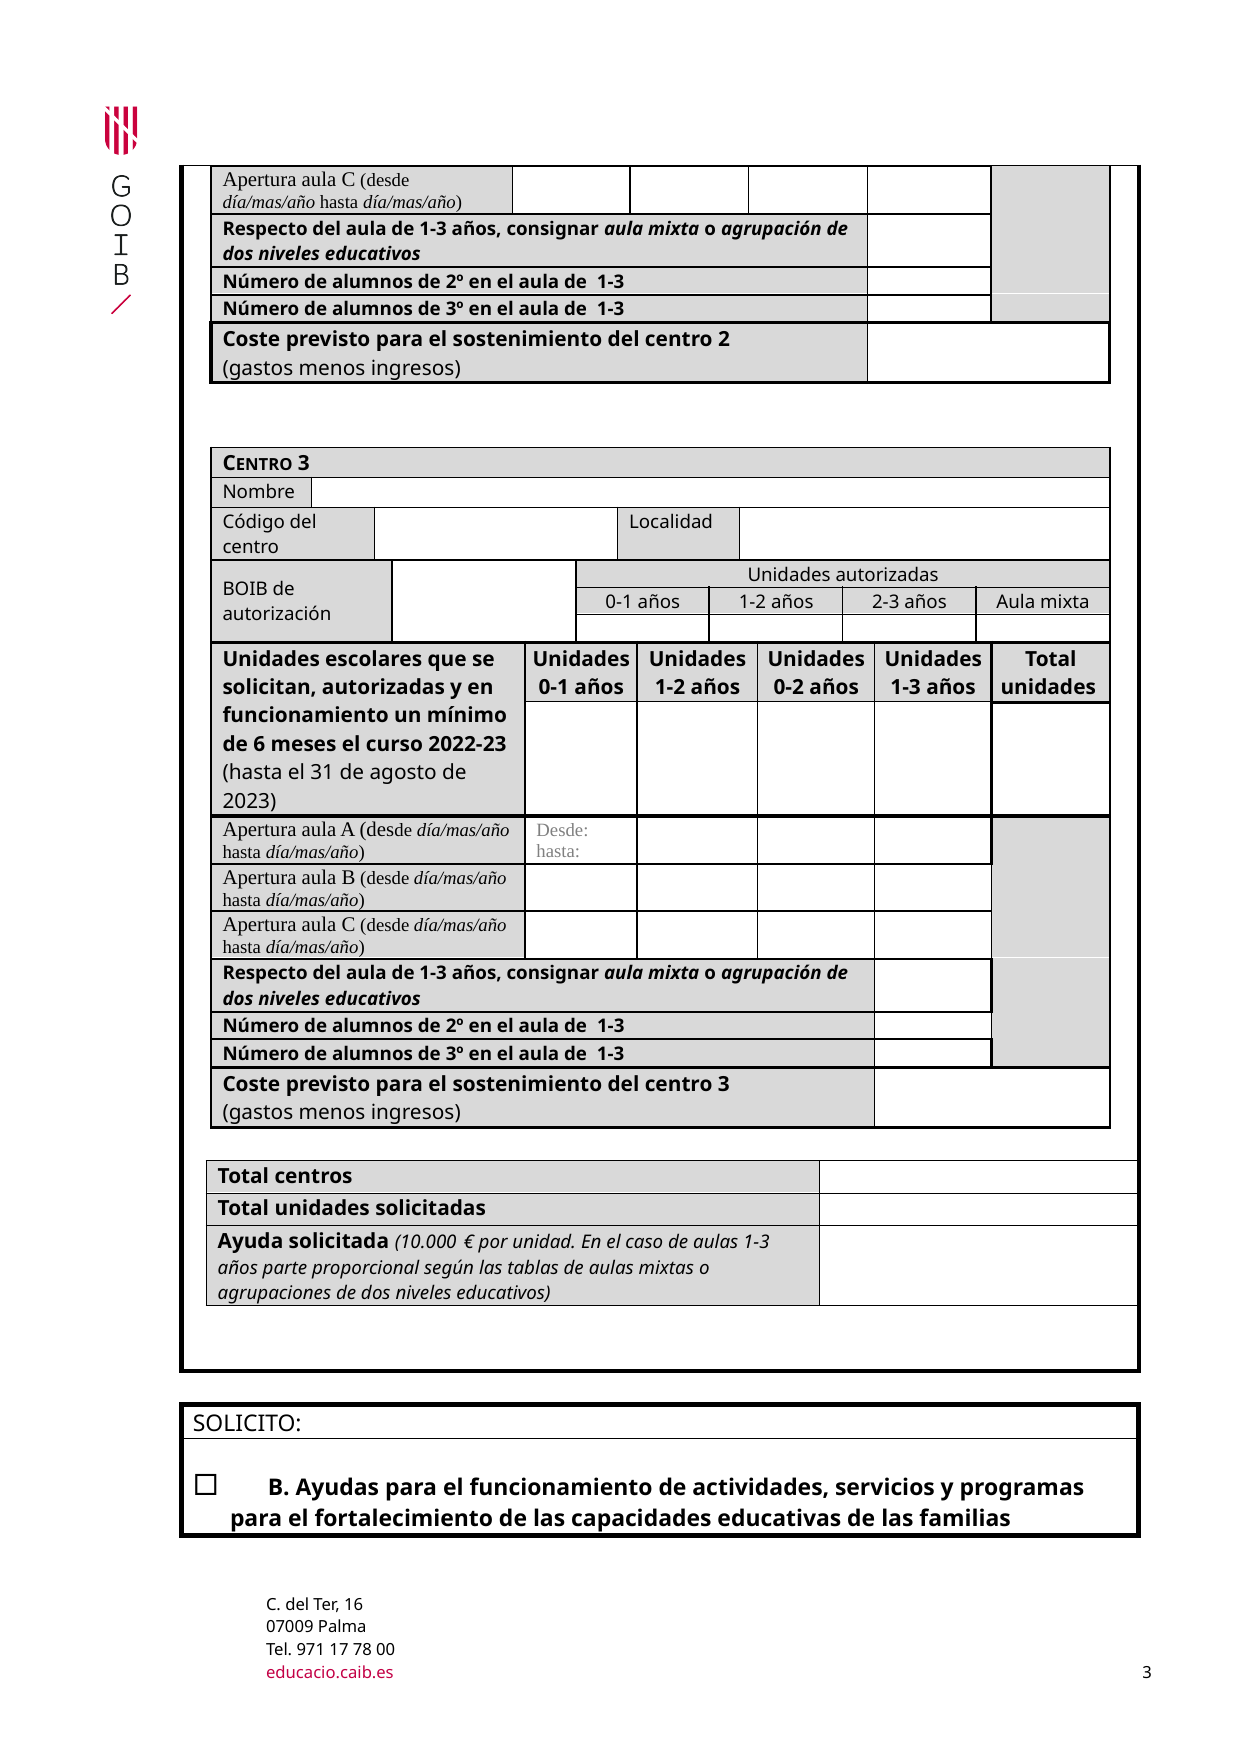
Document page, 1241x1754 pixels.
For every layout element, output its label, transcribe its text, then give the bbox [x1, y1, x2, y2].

table_cell Desde: hasta: [526, 818, 636, 863]
table_cell [393, 561, 575, 641]
table_cell [758, 912, 874, 957]
table_cell [638, 702, 757, 814]
table_cell [993, 1038, 1109, 1066]
table_cell [638, 865, 757, 910]
table_cell Número de alumnos de 3º en el aula de 1-3 [212, 1040, 874, 1066]
table_cell [992, 166, 1109, 213]
table_cell [992, 910, 1109, 957]
table_cell [993, 958, 1109, 1011]
table_cell Unidades 0-2 años [758, 644, 874, 701]
table_cell [820, 1194, 1137, 1225]
table_cell [758, 865, 874, 910]
table_cell [875, 702, 990, 814]
table_cell 1-2 años [710, 588, 842, 613]
table_cell BOIB de autorización [212, 561, 391, 641]
table_cell [740, 508, 1109, 559]
table_header [820, 1161, 1137, 1192]
picture [76, 83, 166, 345]
table_cell [758, 818, 874, 863]
table_cell [526, 702, 636, 814]
table_cell [820, 1226, 1137, 1305]
table_cell Total unidades [993, 644, 1109, 701]
table_cell [526, 912, 636, 957]
table_cell Apertura aula A (desde día/mas/año hasta día/mas/año) [212, 818, 524, 863]
table_cell [977, 615, 1109, 641]
table_cell [749, 167, 867, 213]
table_cell [875, 818, 990, 863]
table_header Total centros [207, 1161, 819, 1192]
table_cell [638, 818, 757, 863]
table_cell [875, 960, 990, 1011]
table_cell Número de alumnos de 3º en el aula de 1-3 [212, 296, 867, 321]
table_cell [875, 1040, 990, 1066]
table_cell [375, 508, 617, 559]
table_cell [868, 167, 990, 213]
table_cell 0-1 años [577, 588, 708, 613]
table_cell [875, 865, 991, 910]
table_header SOLICITO: [184, 1407, 1136, 1438]
table_cell [993, 818, 1109, 863]
table_cell Unidades 1-2 años [638, 644, 757, 701]
table_cell Apertura aula C (desde día/mas/año hasta día/mas/año) [212, 167, 512, 213]
table_cell [868, 296, 990, 321]
table_cell Respecto del aula de 1-3 años, consignar aula mixta o agrupación de dos niveles educativos [212, 960, 874, 1011]
table_cell [992, 294, 1109, 321]
table_cell [868, 324, 1108, 381]
table_cell [758, 702, 874, 814]
table_cell [868, 215, 990, 266]
table_cell [875, 912, 991, 957]
table_cell [875, 1069, 1109, 1126]
table_cell Número de alumnos de 2º en el aula de 1-3 [212, 1013, 874, 1038]
table_cell Coste previsto para el sostenimiento del centro 2 (gastos menos ingresos) [213, 324, 867, 381]
table_cell Localidad [618, 508, 739, 559]
table_cell Apertura aula B (desde día/mas/año hasta día/mas/año) [212, 865, 524, 910]
table_cell [184, 166, 1137, 1369]
table_cell [992, 266, 1109, 293]
table_cell [312, 478, 1109, 507]
table_cell Unidades 0-1 años [526, 644, 636, 701]
table_cell [710, 615, 842, 641]
table_cell [631, 167, 748, 213]
table_cell Apertura aula C (desde día/mas/año hasta día/mas/año) [212, 912, 524, 957]
table_header Centro 3 [212, 448, 1109, 477]
table_cell Ayuda solicitada (10.000 € por unidad. En el caso de aulas 1-3 años parte proporcional según las tablas de aulas mixtas o agrupaciones de dos niveles educativos) [207, 1226, 819, 1305]
table_cell [638, 912, 757, 957]
table_cell [875, 1013, 991, 1038]
table_cell Respecto del aula de 1-3 años, consignar aula mixta o agrupación de dos niveles educativos [212, 215, 867, 266]
table_cell [513, 167, 629, 213]
table_cell Total unidades solicitadas [207, 1194, 819, 1225]
table_cell Número de alumnos de 2º en el aula de 1-3 [212, 268, 867, 293]
table_cell Código del centro [212, 508, 374, 559]
table_cell [993, 704, 1109, 814]
table_cell [992, 1011, 1109, 1038]
table_cell [843, 615, 975, 641]
table_cell [577, 615, 708, 641]
table_cell Unidades escolares que se solicitan, autorizadas y en funcionamiento un mínimo de 6 meses el curso 2022-23 (hasta el 31 de agosto de 2023) [212, 644, 524, 814]
table_cell Nombre [212, 478, 311, 507]
table_cell B. Ayudas para el funcionamiento de actividades, servicios y programas para el fortalecimiento de las capacidades educativas de las familias [184, 1439, 1136, 1533]
table_cell 2-3 años [843, 588, 975, 613]
table_cell Coste previsto para el sostenimiento del centro 3 (gastos menos ingresos) [212, 1069, 874, 1126]
table_cell [992, 213, 1109, 266]
table_cell Unidades autorizadas [577, 561, 1109, 586]
table_cell Aula mixta [977, 588, 1109, 613]
table_cell [868, 268, 990, 293]
table_cell Unidades 1-3 años [875, 644, 990, 701]
table_cell [526, 865, 636, 910]
table_cell [992, 863, 1109, 910]
